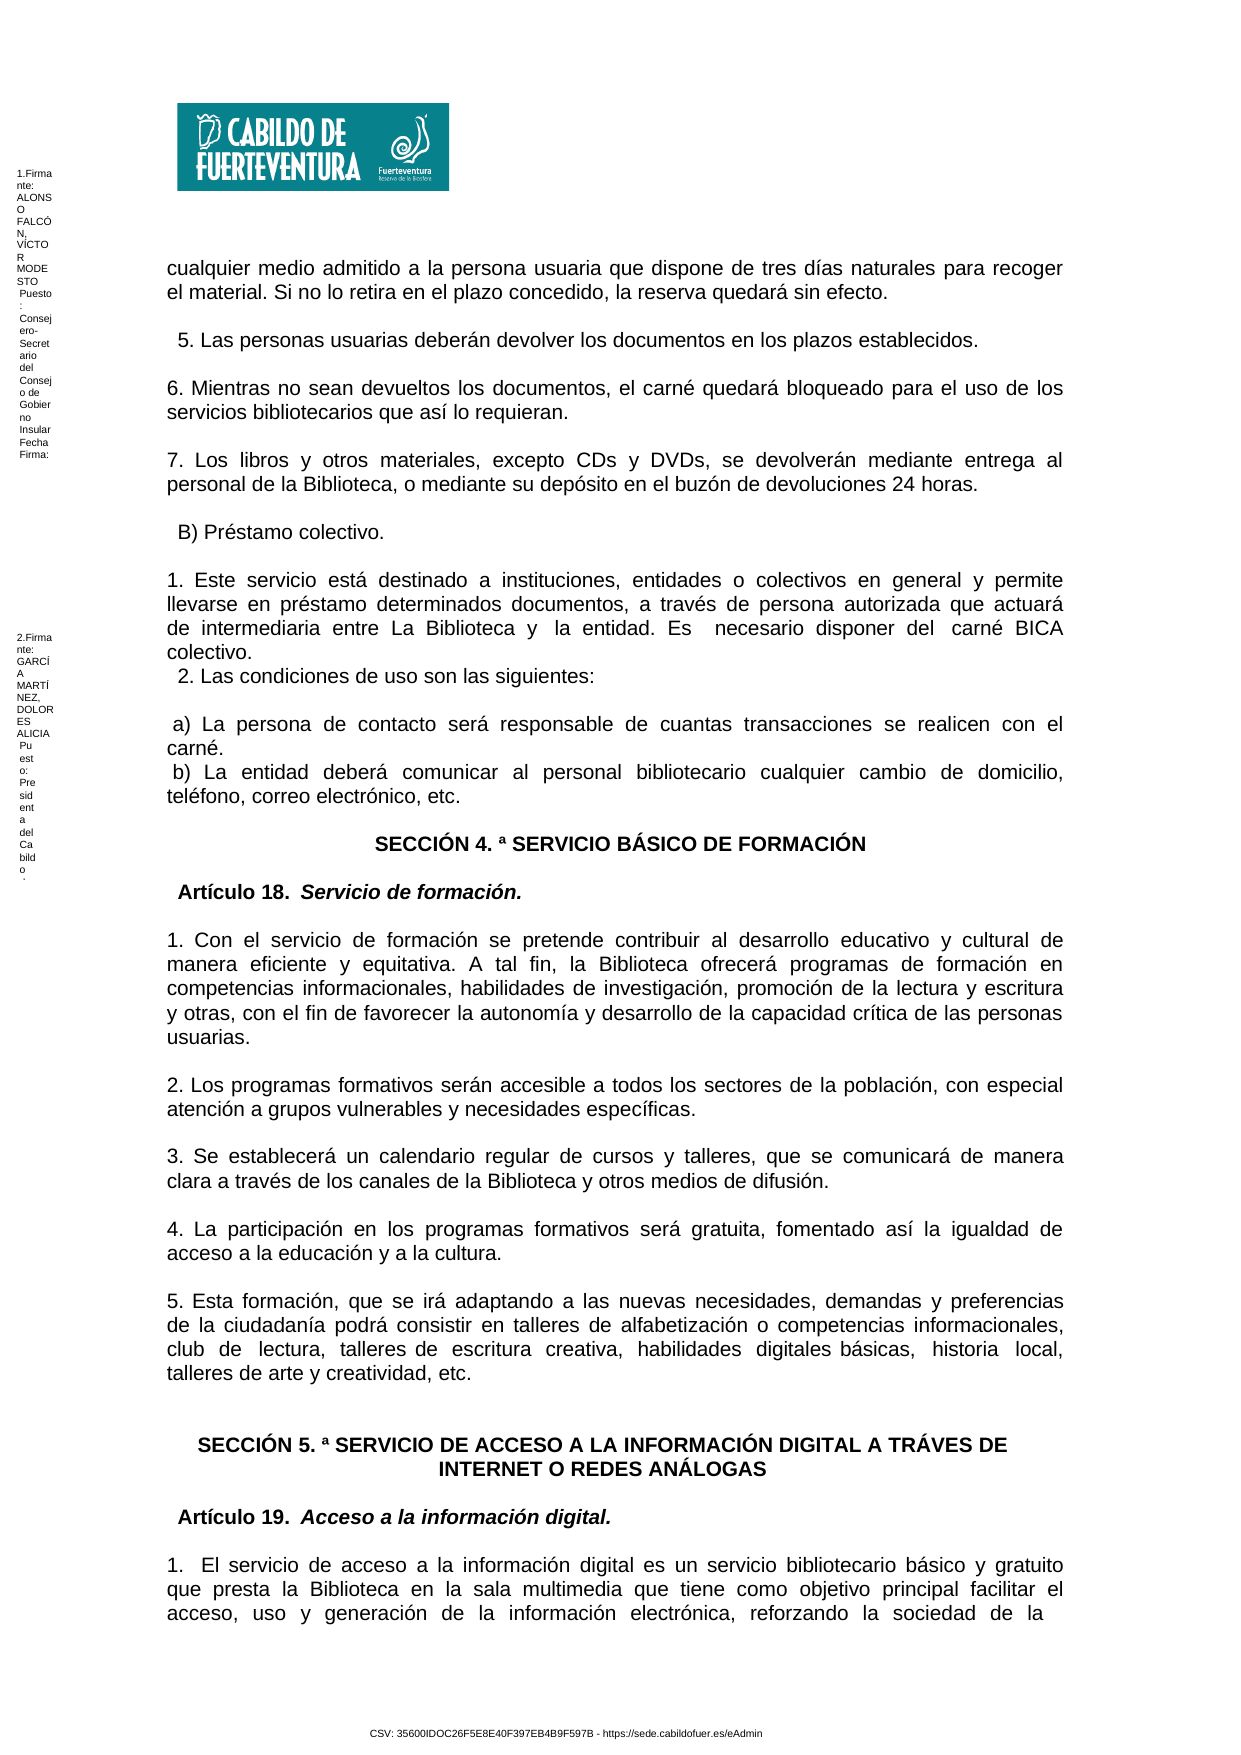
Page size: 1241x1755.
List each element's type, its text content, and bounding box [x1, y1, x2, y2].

list Mientras no sean devueltos los documentos, el carné quedará bloqueado para el uso de los servicios bibliotecarios que así lo requieran. [167, 376, 1064, 424]
list La persona de contacto será responsable de cuantas transacciones se realicen con el carné. [167, 712, 1064, 760]
text 1.Firmante: ALONSO FALCÓN, VÍCTOR MODESTO [17, 167, 54, 287]
text cualquier medio admitido a la persona usuaria que dispone de tres días naturales para recoger el material. Si no lo retira en el plazo concedido, la reserva quedará sin efecto. [167, 256, 1064, 304]
list Los libros y otros materiales, excepto CDs y DVDs, se devolverán mediante entrega al personal de la Biblioteca, o mediante su depósito en el buzón de devoluciones 24 horas. [167, 448, 1064, 496]
subtitle SECCIÓN 5. ª SERVICIO DE ACCESO A LA INFORMACIÓN DIGITAL A TRÁVES DE INTERNET O REDES ANÁLOGAS [167, 1433, 1038, 1481]
list Los programas formativos serán accesible a todos los sectores de la población, con especial atención a grupos vulnerables y necesidades específicas. [167, 1072, 1064, 1121]
list Préstamo colectivo. [177, 520, 1241, 544]
list Esta formación, que se irá adaptando a las nuevas necesidades, demandas y preferencias de la ciudadanía podrá consistir en talleres de alfabetización o competencias informacionales, club de lectura, talleres de escritura creativa, habilidades digitales básicas, historia local, talleres de arte y creatividad, etc. [167, 1289, 1064, 1385]
list La participación en los programas formativos será gratuita, fomentado así la igualdad de acceso a la educación y a la cultura. [167, 1217, 1064, 1265]
list Las personas usuarias deberán devolver los documentos en los plazos establecidos. [177, 328, 1241, 352]
text Artículo 18. Servicio de formación. [177, 879, 1241, 903]
list La entidad deberá comunicar al personal bibliotecario cualquier cambio de domicilio, teléfono, correo electrónico, etc. [167, 760, 1064, 808]
list Este servicio está destinado a instituciones, entidades o colectivos en general y permite llevarse en préstamo determinados documentos, a través de persona autorizada que actuará de intermediaria entre La Biblioteca y la entidad. Es necesario disponer del carné BICA colectivo. [167, 568, 1064, 664]
list Se establecerá un calendario regular de cursos y talleres, que se comunicará de manera clara a través de los canales de la Biblioteca y otros medios de difusión. [167, 1144, 1064, 1192]
list Con el servicio de formación se pretende contribuir al desarrollo educativo y cultural de manera eficiente y equitativa. A tal fin, la Biblioteca ofrecerá programas de formación en competencias informacionales, habilidades de investigación, promoción de la lectura y escritura y otras, con el fin de favorecer la autonomía y desarrollo de la capacidad crítica de las personas usuarias. [167, 928, 1064, 1048]
list Las condiciones de uso son las siguientes: [177, 664, 1241, 688]
list El servicio de acceso a la información digital es un servicio bibliotecario básico y gratuito que presta la Biblioteca en la sala multimedia que tiene como objetivo principal facilitar el acceso, uso y generación de la información electrónica, reforzando la sociedad de la [167, 1553, 1064, 1625]
text Puesto: Consejero-Secretario del Consejo de Gobierno Insular Fecha Firma: 14/01/2025 11:07:00 [19, 288, 52, 463]
text Artículo 19. Acceso a la información digital. [177, 1505, 1241, 1529]
subtitle SECCIÓN 4. ª SERVICIO BÁSICO DE FORMACIÓN [203, 832, 1038, 856]
text Puesto: Presidenta del Cabildo de Fuerteventura Fecha Firma: 14/01/2025 15:09:51 [19, 740, 36, 879]
text 2.Firmante: GARCÍA MARTÍNEZ, DOLORES ALICIA [17, 631, 54, 739]
